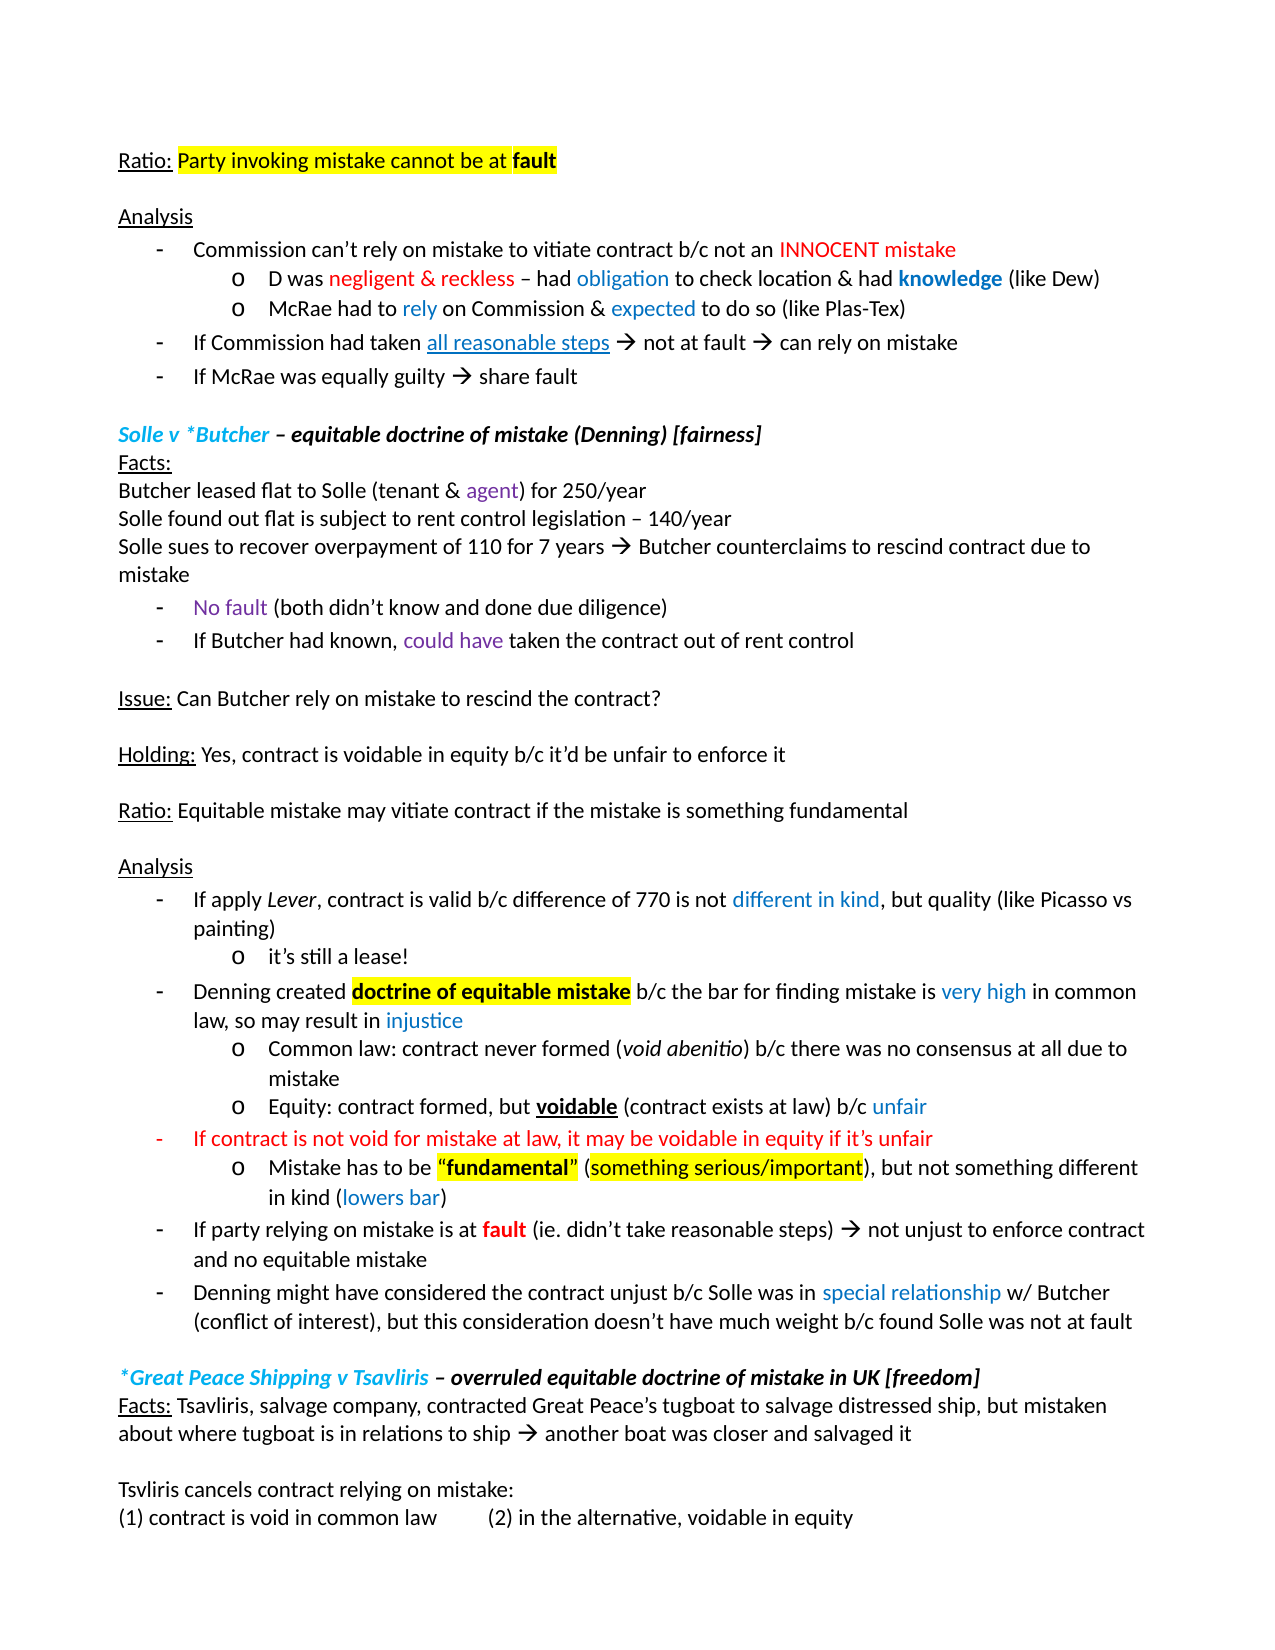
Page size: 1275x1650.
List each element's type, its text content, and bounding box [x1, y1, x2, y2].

list If party relying on mistake is at fault (ie. didn’t take reasonable steps)  not unjust to enforce contract and no equitable mistake [156, 1211, 1157, 1273]
list Commission can’t rely on mistake to vitiate contract b/c not an INNOCENT mistake [156, 230, 1157, 264]
list D was negligent & reckless – had obligation to check location & had knowledge (like Dew) [231, 264, 1157, 294]
text Ratio: Party invoking mistake cannot be at fault [118, 146, 1157, 174]
text *Great Peace Shipping v Tsavliris – overruled equitable doctrine of mistake in UK [freedom] [118, 1363, 1157, 1391]
text Solle v *Butcher – equitable doctrine of mistake (Denning) [fairness] [118, 420, 1157, 448]
text Solle found out flat is subject to rent control legislation – 140/year [118, 504, 1157, 532]
list If Commission had taken all reasonable steps  not at fault  can rely on mistake [156, 324, 1157, 358]
text Solle sues to recover overpayment of 110 for 7 years  Butcher counterclaims to rescind contract due to mistake [118, 532, 1157, 588]
text Issue: Can Butcher rely on mistake to rescind the contract? [118, 684, 1157, 712]
text Ratio: Equitable mistake may vitiate contract if the mistake is something fundamental [118, 796, 1157, 824]
list If McRae was equally guilty  share fault [156, 358, 1157, 392]
list it’s still a lease! [231, 942, 1157, 972]
list If Butcher had known, could have taken the contract out of rent control [156, 622, 1157, 656]
list Equity: contract formed, but voidable (contract exists at law) b/c unfair [231, 1092, 1157, 1122]
text (1) contract is void in common law (2) in the alternative, voidable in equity [118, 1503, 1157, 1531]
list Denning might have considered the contract unjust b/c Solle was in special relationship w/ Butcher (conflict of interest), but this consideration doesn’t have much weight b/c found Solle was not at fault [156, 1273, 1157, 1335]
list Denning created doctrine of equitable mistake b/c the bar for finding mistake is very high in common law, so may result in injustice [156, 972, 1157, 1034]
text Tsvliris cancels contract relying on mistake: [118, 1475, 1157, 1503]
text Facts: Tsavliris, salvage company, contracted Great Peace’s tugboat to salvage distressed ship, but mistaken about where tugboat is in relations to ship  another boat was closer and salvaged it [118, 1391, 1157, 1447]
list Common law: contract never formed (void abenitio) b/c there was no consensus at all due to mistake [231, 1034, 1157, 1092]
list If apply Lever, contract is valid b/c difference of 770 is not different in kind, but quality (like Picasso vs painting) [156, 880, 1157, 942]
list No fault (both didn’t know and done due diligence) [156, 588, 1157, 622]
list Mistake has to be “fundamental” (something serious/important), but not something different in kind (lowers bar) [231, 1153, 1157, 1211]
text Butcher leased flat to Solle (tenant & agent) for 250/year [118, 476, 1157, 504]
list McRae had to rely on Commission & expected to do so (like Plas-Tex) [231, 294, 1157, 324]
text Holding: Yes, contract is voidable in equity b/c it’d be unfair to enforce it [118, 740, 1157, 768]
text Facts: [118, 448, 1157, 476]
list If contract is not void for mistake at law, it may be voidable in equity if it’s unfair [156, 1122, 1157, 1153]
text Analysis [118, 202, 1157, 230]
text Analysis [118, 852, 1157, 880]
